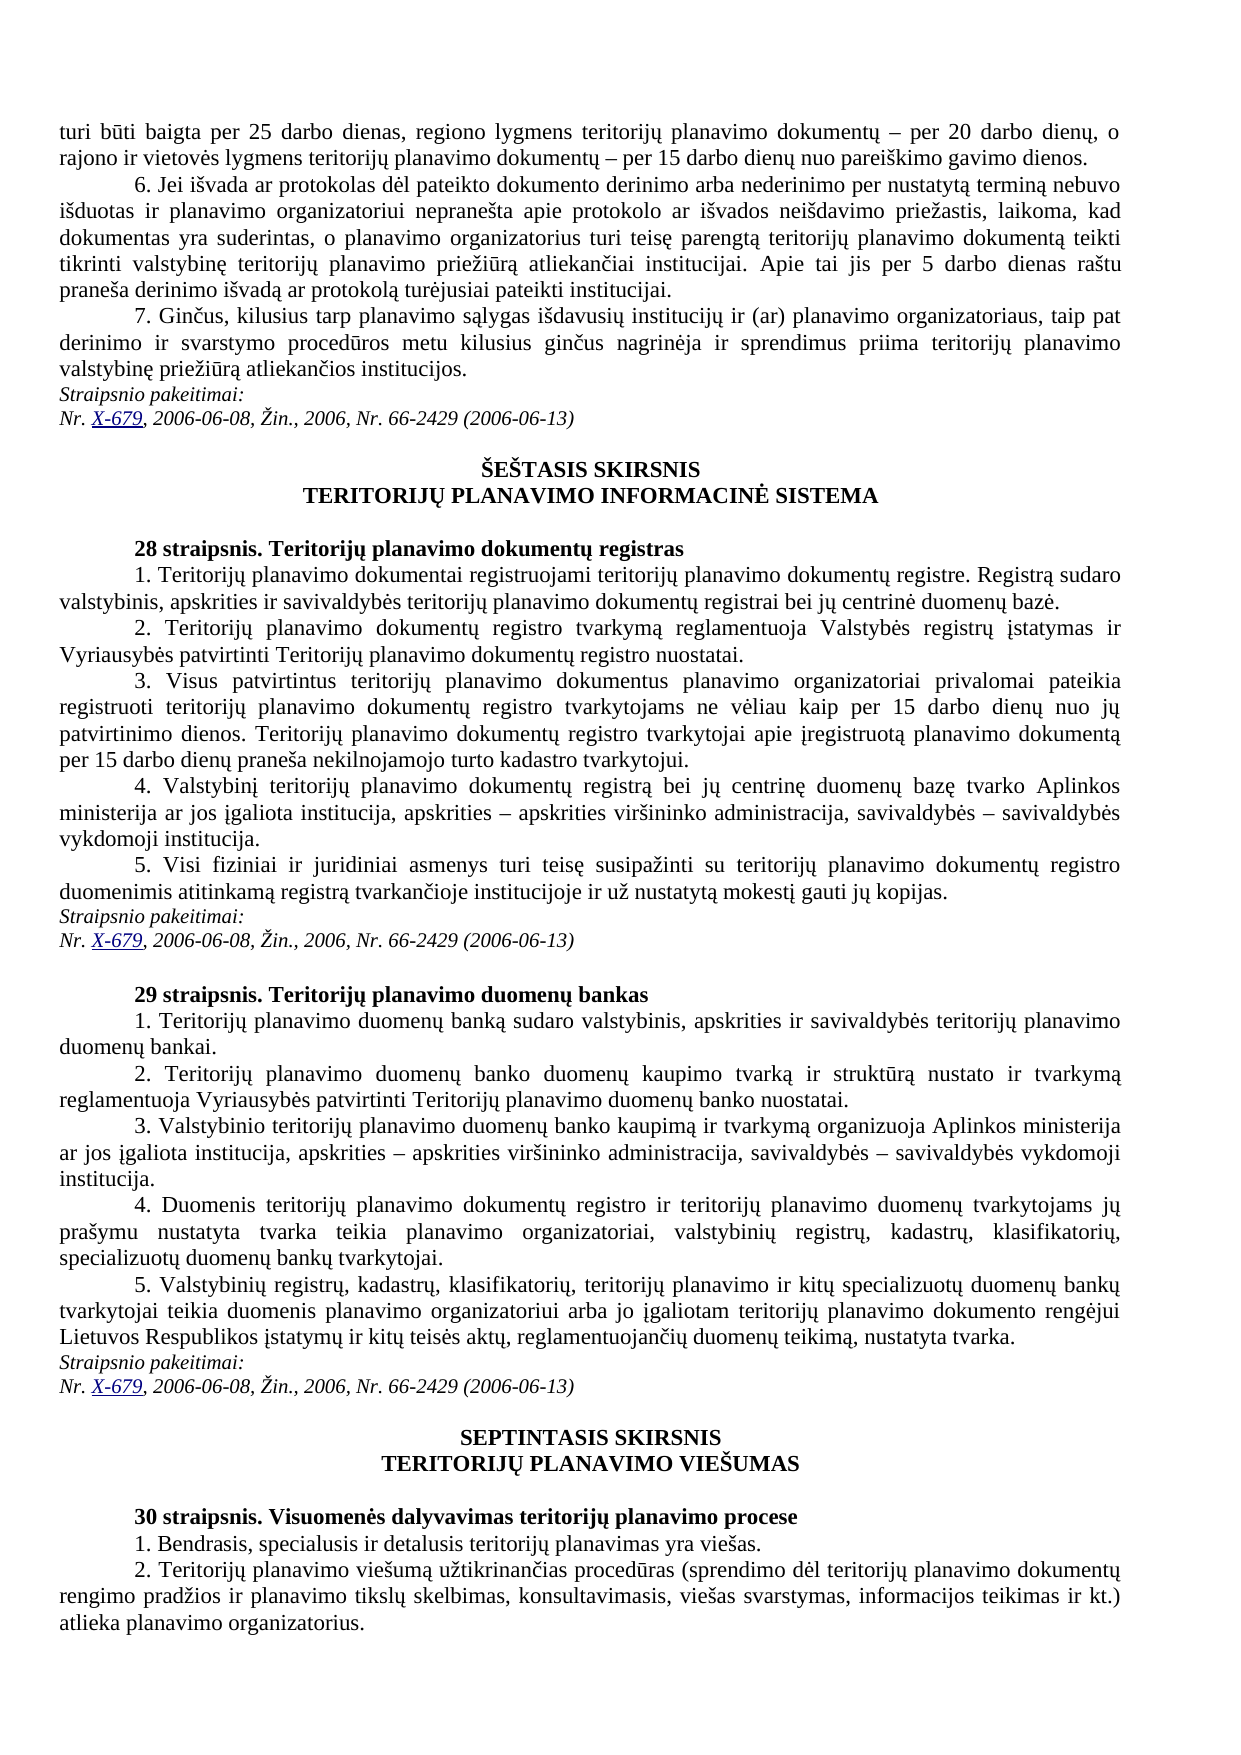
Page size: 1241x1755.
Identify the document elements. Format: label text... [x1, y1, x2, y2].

text TERITORIJŲ PLANAVIMO INFORMACINĖ SISTEMA [59, 482, 1122, 509]
text ŠEŠTASIS SKIRSNIS [59, 456, 1122, 482]
subtitle TERITORIJŲ PLANAVIMO VIEŠUMAS [59, 1451, 1122, 1477]
text Straipsnio pakeitimai: [59, 382, 1122, 406]
text Straipsnio pakeitimai: [59, 1350, 1122, 1374]
text 2. Teritorijų planavimo viešumą užtikrinančias procedūras (sprendimo dėl teritorijų planavimo dokumentų rengimo pradžios ir planavimo tikslų skelbimas, konsultavimasis, viešas svarstymas, informacijos teikimas ir kt.) atlieka planavimo organizatorius. [59, 1556, 1122, 1635]
text 7. Ginčus, kilusius tarp planavimo sąlygas išdavusių institucijų ir (ar) planavimo organizatoriaus, taip pat derinimo ir svarstymo procedūros metu kilusius ginčus nagrinėja ir sprendimus priima teritorijų planavimo valstybinę priežiūrą atliekančios institucijos. [59, 303, 1122, 382]
subtitle SEPTINTASIS SKIRSNIS [59, 1424, 1122, 1451]
text 1. Teritorijų planavimo dokumentai registruojami teritorijų planavimo dokumentų registre. Registrą sudaro valstybinis, apskrities ir savivaldybės teritorijų planavimo dokumentų registrai bei jų centrinė duomenų bazė. [59, 562, 1122, 614]
text 30 straipsnis. Visuomenės dalyvavimas teritorijų planavimo procese [59, 1503, 1122, 1529]
text 6. Jei išvada ar protokolas dėl pateikto dokumento derinimo arba nederinimo per nustatytą terminą nebuvo išduotas ir planavimo organizatoriui nepranešta apie protokolo ar išvados neišdavimo priežastis, laikoma, kad dokumentas yra suderintas, o planavimo organizatorius turi teisę parengtą teritorijų planavimo dokumentą teikti tikrinti valstybinę teritorijų planavimo priežiūrą atliekančiai institucijai. Apie tai jis per 5 darbo dienas raštu praneša derinimo išvadą ar protokolą turėjusiai pateikti institucijai. [59, 171, 1122, 303]
text 28 straipsnis. Teritorijų planavimo dokumentų registras [59, 535, 1122, 562]
text 4. Valstybinį teritorijų planavimo dokumentų registrą bei jų centrinę duomenų bazę tvarko Aplinkos ministerija ar jos įgaliota institucija, apskrities – apskrities viršininko administracija, savivaldybės – savivaldybės vykdomoji institucija. [59, 772, 1122, 851]
text 29 straipsnis. Teritorijų planavimo duomenų bankas [59, 981, 1122, 1007]
text 3. Valstybinio teritorijų planavimo duomenų banko kaupimą ir tvarkymą organizuoja Aplinkos ministerija ar jos įgaliota institucija, apskrities – apskrities viršininko administracija, savivaldybės – savivaldybės vykdomoji institucija. [59, 1112, 1122, 1192]
text 2. Teritorijų planavimo duomenų banko duomenų kaupimo tvarką ir struktūrą nustato ir tvarkymą reglamentuoja Vyriausybės patvirtinti Teritorijų planavimo duomenų banko nuostatai. [59, 1060, 1122, 1112]
text 5. Valstybinių registrų, kadastrų, klasifikatorių, teritorijų planavimo ir kitų specializuotų duomenų bankų tvarkytojai teikia duomenis planavimo organizatoriui arba jo įgaliotam teritorijų planavimo dokumento rengėjui Lietuvos Respublikos įstatymų ir kitų teisės aktų, reglamentuojančių duomenų teikimą, nustatyta tvarka. [59, 1271, 1122, 1350]
text Nr. X-679, 2006-06-08, Žin., 2006, Nr. 66-2429 (2006-06-13) [59, 406, 1122, 430]
text Nr. X-679, 2006-06-08, Žin., 2006, Nr. 66-2429 (2006-06-13) [59, 1374, 1122, 1398]
text 1. Teritorijų planavimo duomenų banką sudaro valstybinis, apskrities ir savivaldybės teritorijų planavimo duomenų bankai. [59, 1007, 1122, 1060]
text 2. Teritorijų planavimo dokumentų registro tvarkymą reglamentuoja Valstybės registrų įstatymas ir Vyriausybės patvirtinti Teritorijų planavimo dokumentų registro nuostatai. [59, 614, 1122, 667]
text 4. Duomenis teritorijų planavimo dokumentų registro ir teritorijų planavimo duomenų tvarkytojams jų prašymu nustatyta tvarka teikia planavimo organizatoriai, valstybinių registrų, kadastrų, klasifikatorių, specializuotų duomenų bankų tvarkytojai. [59, 1192, 1122, 1271]
text Straipsnio pakeitimai: [59, 904, 1122, 928]
text Nr. X-679, 2006-06-08, Žin., 2006, Nr. 66-2429 (2006-06-13) [59, 928, 1122, 952]
text 1. Bendrasis, specialusis ir detalusis teritorijų planavimas yra viešas. [59, 1529, 1122, 1556]
text turi būti baigta per 25 darbo dienas, regiono lygmens teritorijų planavimo dokumentų – per 20 darbo dienų, o rajono ir vietovės lygmens teritorijų planavimo dokumentų – per 15 darbo dienų nuo pareiškimo gavimo dienos. [59, 118, 1122, 171]
text 3. Visus patvirtintus teritorijų planavimo dokumentus planavimo organizatoriai privalomai pateikia registruoti teritorijų planavimo dokumentų registro tvarkytojams ne vėliau kaip per 15 darbo dienų nuo jų patvirtinimo dienos. Teritorijų planavimo dokumentų registro tvarkytojai apie įregistruotą planavimo dokumentą per 15 darbo dienų praneša nekilnojamojo turto kadastro tvarkytojui. [59, 667, 1122, 772]
text 5. Visi fiziniai ir juridiniai asmenys turi teisę susipažinti su teritorijų planavimo dokumentų registro duomenimis atitinkamą registrą tvarkančioje institucijoje ir už nustatytą mokestį gauti jų kopijas. [59, 851, 1122, 904]
